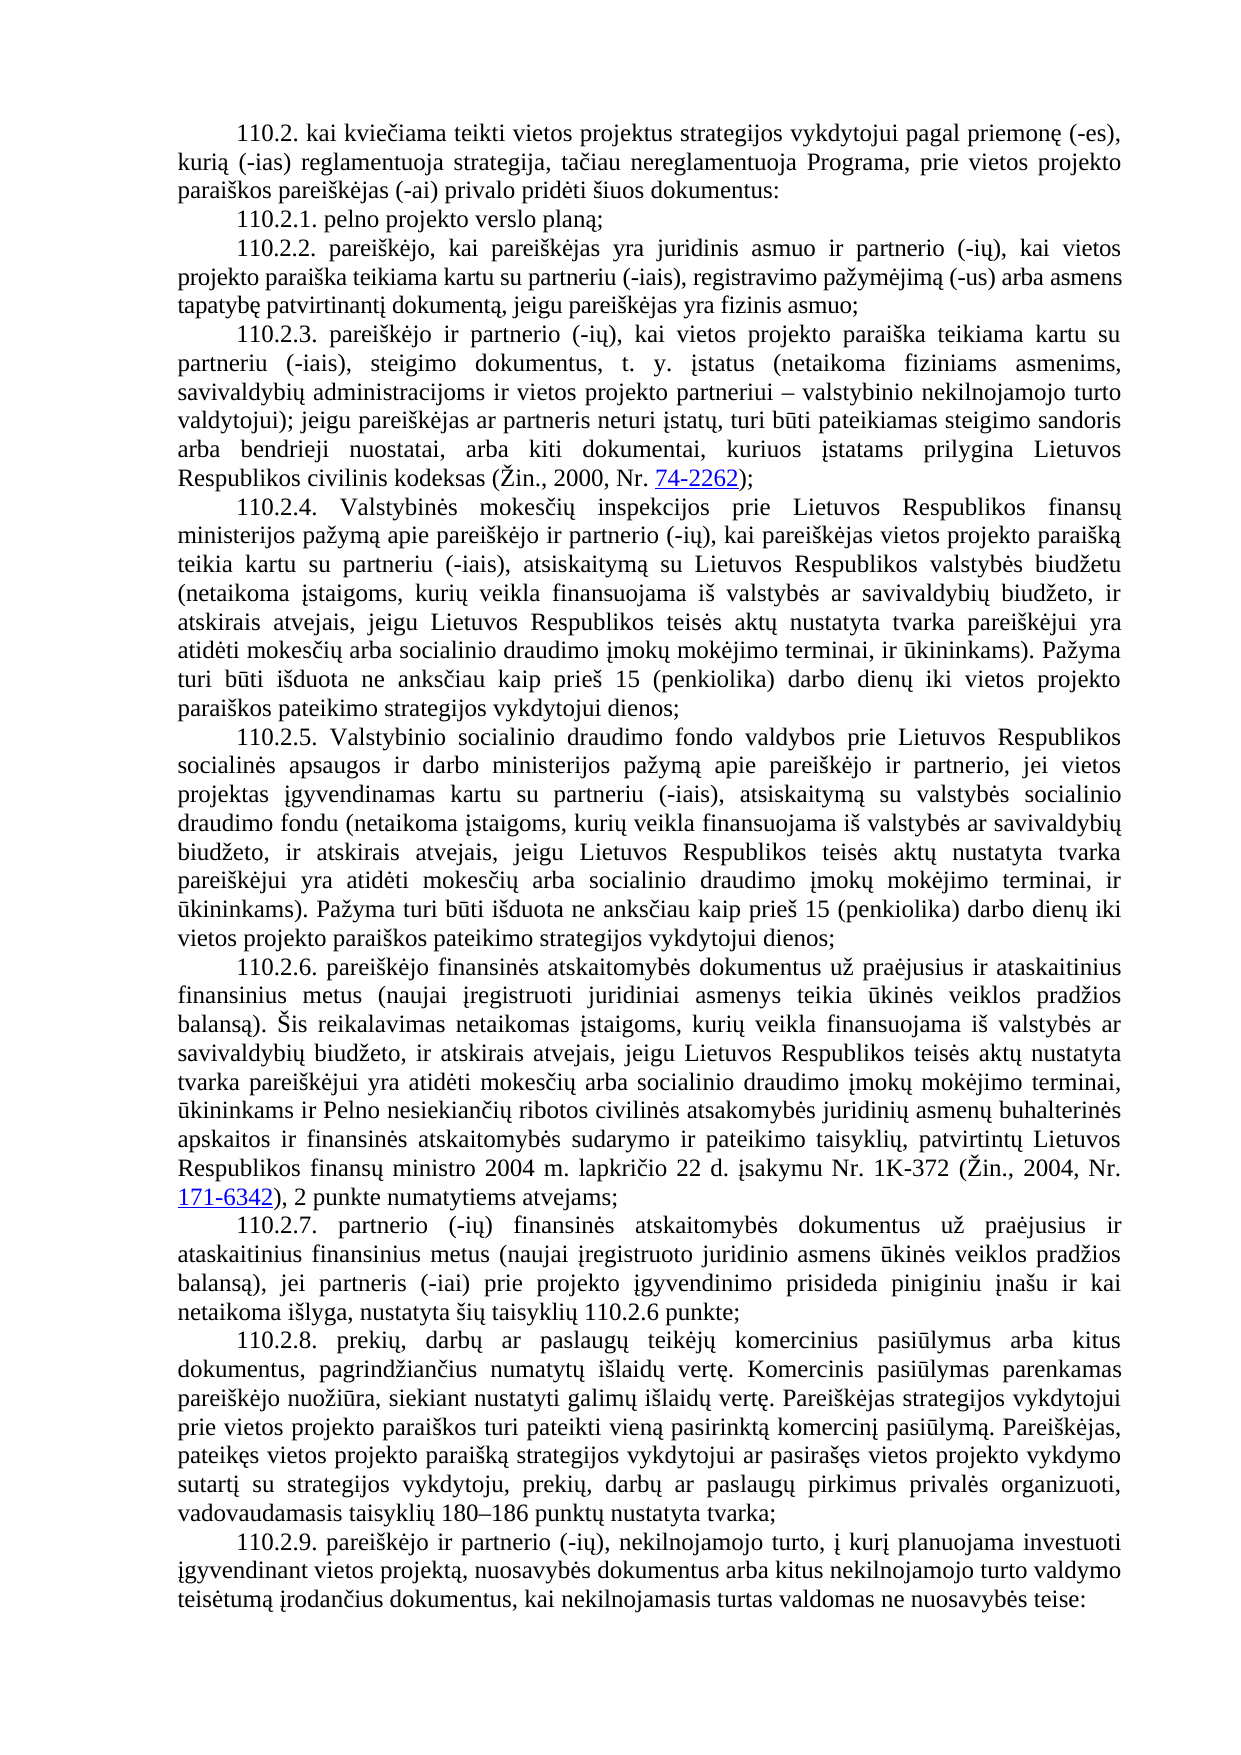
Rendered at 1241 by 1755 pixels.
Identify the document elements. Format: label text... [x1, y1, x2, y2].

text 110.2.4. Valstybinės mokesčių inspekcijos prie Lietuvos Respublikos finansų ministerijos pažymą apie pareiškėjo ir partnerio (-ių), kai pareiškėjas vietos projekto paraišką teikia kartu su partneriu (-iais), atsiskaitymą su Lietuvos Respublikos valstybės biudžetu (netaikoma įstaigoms, kurių veikla finansuojama iš valstybės ar savivaldybių biudžeto, ir atskirais atvejais, jeigu Lietuvos Respublikos teisės aktų nustatyta tvarka pareiškėjui yra atidėti mokesčių arba socialinio draudimo įmokų mokėjimo terminai, ir ūkininkams). Pažyma turi būti išduota ne anksčiau kaip prieš 15 (penkiolika) darbo dienų iki vietos projekto paraiškos pateikimo strategijos vykdytojui dienos; [177, 492, 1122, 722]
text 110.2.8. prekių, darbų ar paslaugų teikėjų komercinius pasiūlymus arba kitus dokumentus, pagrindžiančius numatytų išlaidų vertę. Komercinis pasiūlymas parenkamas pareiškėjo nuožiūra, siekiant nustatyti galimų išlaidų vertę. Pareiškėjas strategijos vykdytojui prie vietos projekto paraiškos turi pateikti vieną pasirinktą komercinį pasiūlymą. Pareiškėjas, pateikęs vietos projekto paraišką strategijos vykdytojui ar pasirašęs vietos projekto vykdymo sutartį su strategijos vykdytoju, prekių, darbų ar paslaugų pirkimus privalės organizuoti, vadovaudamasis taisyklių 180–186 punktų nustatyta tvarka; [177, 1326, 1122, 1527]
text 110.2.5. Valstybinio socialinio draudimo fondo valdybos prie Lietuvos Respublikos socialinės apsaugos ir darbo ministerijos pažymą apie pareiškėjo ir partnerio, jei vietos projektas įgyvendinamas kartu su partneriu (-iais), atsiskaitymą su valstybės socialinio draudimo fondu (netaikoma įstaigoms, kurių veikla finansuojama iš valstybės ar savivaldybių biudžeto, ir atskirais atvejais, jeigu Lietuvos Respublikos teisės aktų nustatyta tvarka pareiškėjui yra atidėti mokesčių arba socialinio draudimo įmokų mokėjimo terminai, ir ūkininkams). Pažyma turi būti išduota ne anksčiau kaip prieš 15 (penkiolika) darbo dienų iki vietos projekto paraiškos pateikimo strategijos vykdytojui dienos; [177, 722, 1122, 952]
text 110.2. kai kviečiama teikti vietos projektus strategijos vykdytojui pagal priemonę (-es), kurią (-ias) reglamentuoja strategija, tačiau nereglamentuoja Programa, prie vietos projekto paraiškos pareiškėjas (-ai) privalo pridėti šiuos dokumentus: [177, 118, 1122, 204]
text 110.2.7. partnerio (-ių) finansinės atskaitomybės dokumentus už praėjusius ir ataskaitinius finansinius metus (naujai įregistruoto juridinio asmens ūkinės veiklos pradžios balansą), jei partneris (-iai) prie projekto įgyvendinimo prisideda piniginiu įnašu ir kai netaikoma išlyga, nustatyta šių taisyklių 110.2.6 punkte; [177, 1211, 1122, 1326]
text 110.2.3. pareiškėjo ir partnerio (-ių), kai vietos projekto paraiška teikiama kartu su partneriu (-iais), steigimo dokumentus, t. y. įstatus (netaikoma fiziniams asmenims, savivaldybių administracijoms ir vietos projekto partneriui – valstybinio nekilnojamojo turto valdytojui); jeigu pareiškėjas ar partneris neturi įstatų, turi būti pateikiamas steigimo sandoris arba bendrieji nuostatai, arba kiti dokumentai, kuriuos įstatams prilygina Lietuvos Respublikos civilinis kodeksas (Žin., 2000, Nr. 74-2262); [177, 319, 1122, 492]
text 110.2.1. pelno projekto verslo planą; [177, 204, 1122, 233]
text 110.2.2. pareiškėjo, kai pareiškėjas yra juridinis asmuo ir partnerio (-ių), kai vietos projekto paraiška teikiama kartu su partneriu (-iais), registravimo pažymėjimą (-us) arba asmens tapatybę patvirtinantį dokumentą, jeigu pareiškėjas yra fizinis asmuo; [177, 233, 1122, 319]
text 110.2.9. pareiškėjo ir partnerio (-ių), nekilnojamojo turto, į kurį planuojama investuoti įgyvendinant vietos projektą, nuosavybės dokumentus arba kitus nekilnojamojo turto valdymo teisėtumą įrodančius dokumentus, kai nekilnojamasis turtas valdomas ne nuosavybės teise: [177, 1527, 1122, 1613]
text 110.2.6. pareiškėjo finansinės atskaitomybės dokumentus už praėjusius ir ataskaitinius finansinius metus (naujai įregistruoti juridiniai asmenys teikia ūkinės veiklos pradžios balansą). Šis reikalavimas netaikomas įstaigoms, kurių veikla finansuojama iš valstybės ar savivaldybių biudžeto, ir atskirais atvejais, jeigu Lietuvos Respublikos teisės aktų nustatyta tvarka pareiškėjui yra atidėti mokesčių arba socialinio draudimo įmokų mokėjimo terminai, ūkininkams ir Pelno nesiekiančių ribotos civilinės atsakomybės juridinių asmenų buhalterinės apskaitos ir finansinės atskaitomybės sudarymo ir pateikimo taisyklių, patvirtintų Lietuvos Respublikos finansų ministro 2004 m. lapkričio 22 d. įsakymu Nr. 1K-372 (Žin., 2004, Nr. 171-6342), 2 punkte numatytiems atvejams; [177, 952, 1122, 1211]
